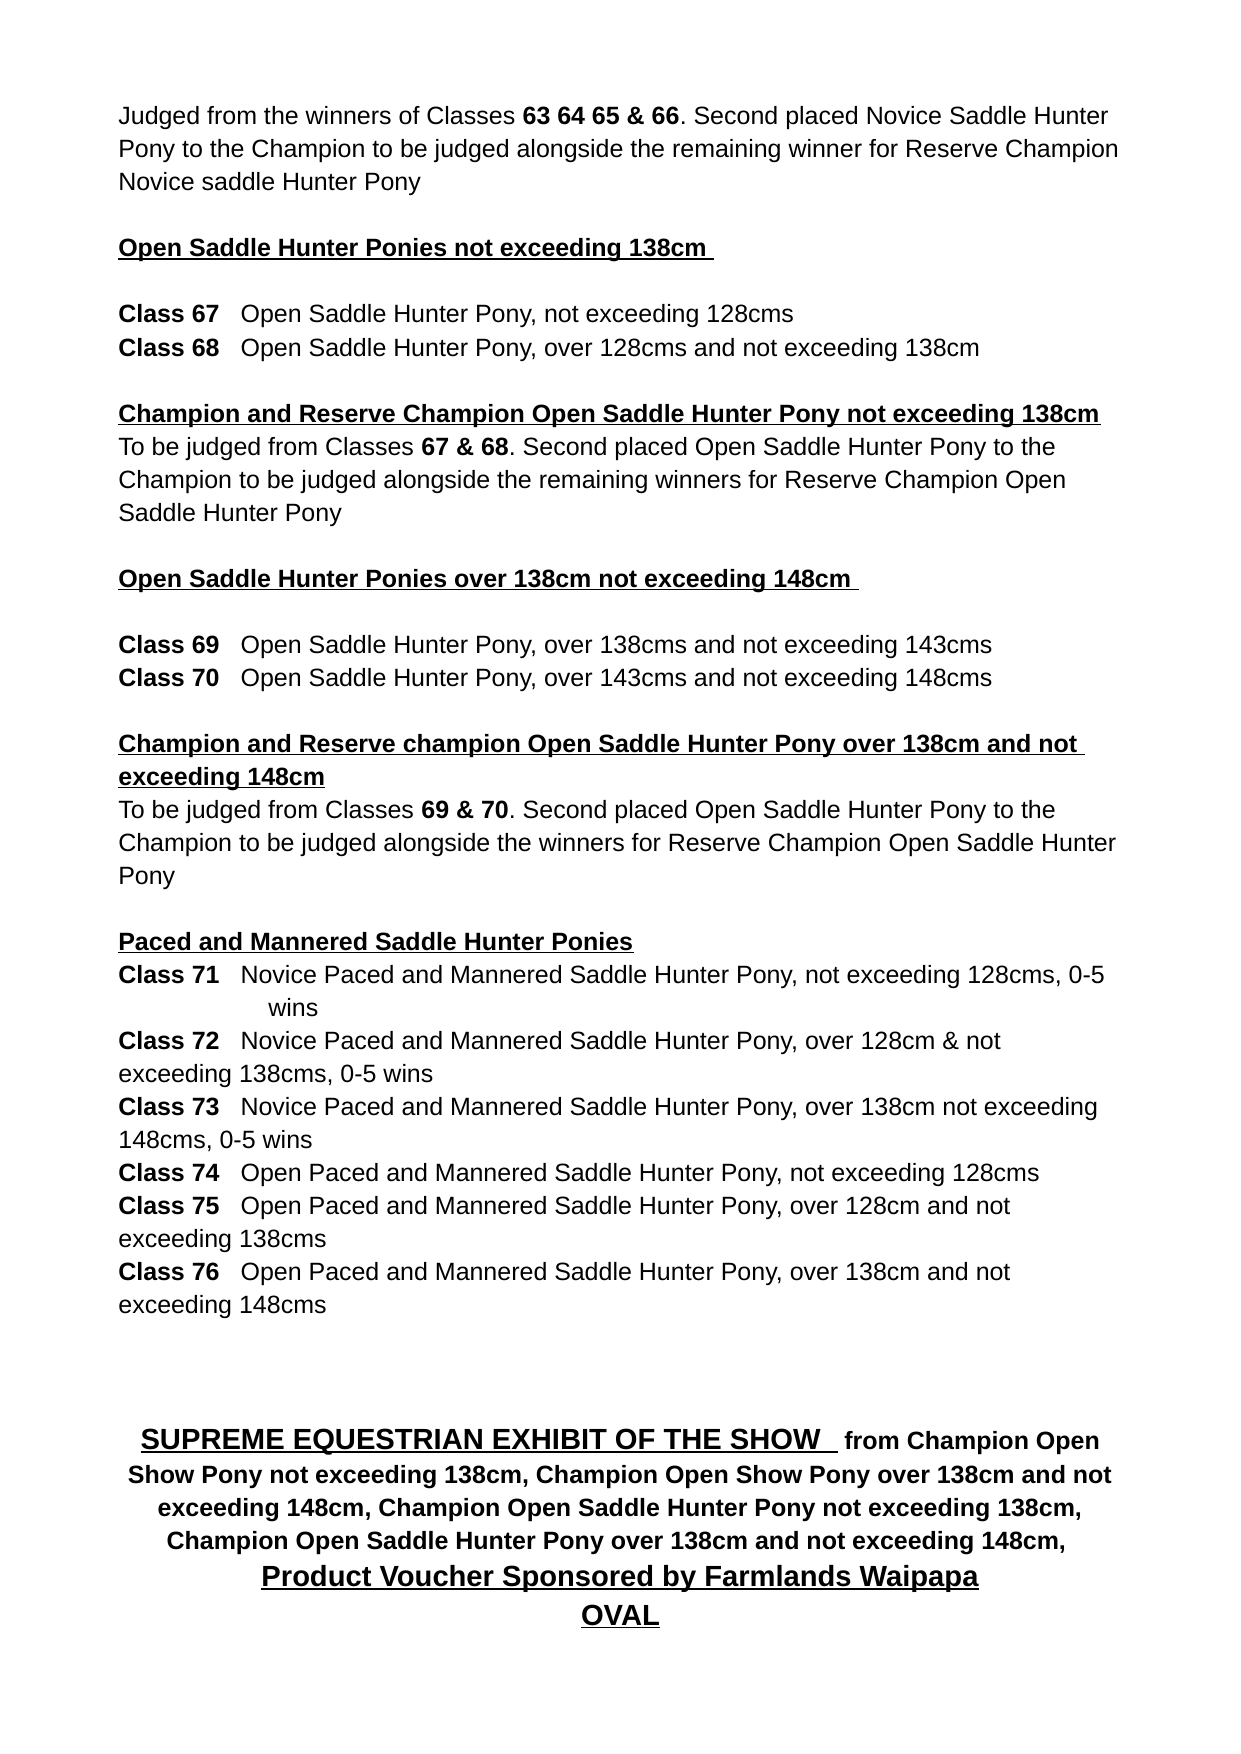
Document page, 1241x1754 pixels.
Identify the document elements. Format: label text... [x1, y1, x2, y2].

text Class 74 Open Paced and Mannered Saddle Hunter Pony, not exceeding 128cms [118, 1158, 1122, 1187]
text Champion and Reserve champion Open Saddle Hunter Pony over 138cm and not exceeding 148cm [118, 729, 1122, 791]
text Class 68 Open Saddle Hunter Pony, over 128cms and not exceeding 138cm [118, 332, 1122, 361]
text To be judged from Classes 69 & 70. Second placed Open Saddle Hunter Pony to the Champion to be judged alongside the winners for Reserve Champion Open Saddle Hunter Pony [118, 795, 1122, 889]
text Class 67 Open Saddle Hunter Pony, not exceeding 128cms [118, 299, 1122, 328]
text Class 69 Open Saddle Hunter Pony, over 138cms and not exceeding 143cms [118, 630, 1122, 658]
text OVAL [118, 1598, 1122, 1631]
text Class 70 Open Saddle Hunter Pony, over 143cms and not exceeding 148cms [118, 663, 1122, 691]
text wins [118, 993, 1122, 1022]
text Open Saddle Hunter Ponies over 138cm not exceeding 148cm [118, 564, 1122, 592]
text Class 72 Novice Paced and Mannered Saddle Hunter Pony, over 128cm & not exceeding 138cms, 0-5 wins [118, 1026, 1122, 1088]
text Class 71 Novice Paced and Mannered Saddle Hunter Pony, not exceeding 128cms, 0-5 [118, 960, 1122, 989]
text SUPREME EQUESTRIAN EXHIBIT OF THE SHOW from Champion Open Show Pony not exceeding 138cm, Champion Open Show Pony over 138cm and not exceeding 148cm, Champion Open Saddle Hunter Pony not exceeding 138cm, Champion Open Saddle Hunter Pony over 138cm and not exceeding 148cm, [118, 1422, 1122, 1555]
text To be judged from Classes 67 & 68. Second placed Open Saddle Hunter Pony to the Champion to be judged alongside the remaining winners for Reserve Champion Open Saddle Hunter Pony [118, 432, 1122, 526]
text Open Saddle Hunter Ponies not exceeding 138cm [118, 233, 1122, 262]
text Class 76 Open Paced and Mannered Saddle Hunter Pony, over 138cm and not exceeding 148cms [118, 1257, 1122, 1319]
text Class 75 Open Paced and Mannered Saddle Hunter Pony, over 128cm and not exceeding 138cms [118, 1191, 1122, 1253]
text Paced and Mannered Saddle Hunter Ponies [118, 927, 1122, 956]
text Class 73 Novice Paced and Mannered Saddle Hunter Pony, over 138cm not exceeding 148cms, 0-5 wins [118, 1092, 1122, 1154]
text Product Voucher Sponsored by Farmlands Waipapa [118, 1559, 1122, 1593]
text Champion and Reserve Champion Open Saddle Hunter Pony not exceeding 138cm [118, 398, 1122, 427]
text Judged from the winners of Classes 63 64 65 & 66. Second placed Novice Saddle Hunter Pony to the Champion to be judged alongside the remaining winner for Reserve Champion Novice saddle Hunter Pony [118, 101, 1122, 196]
